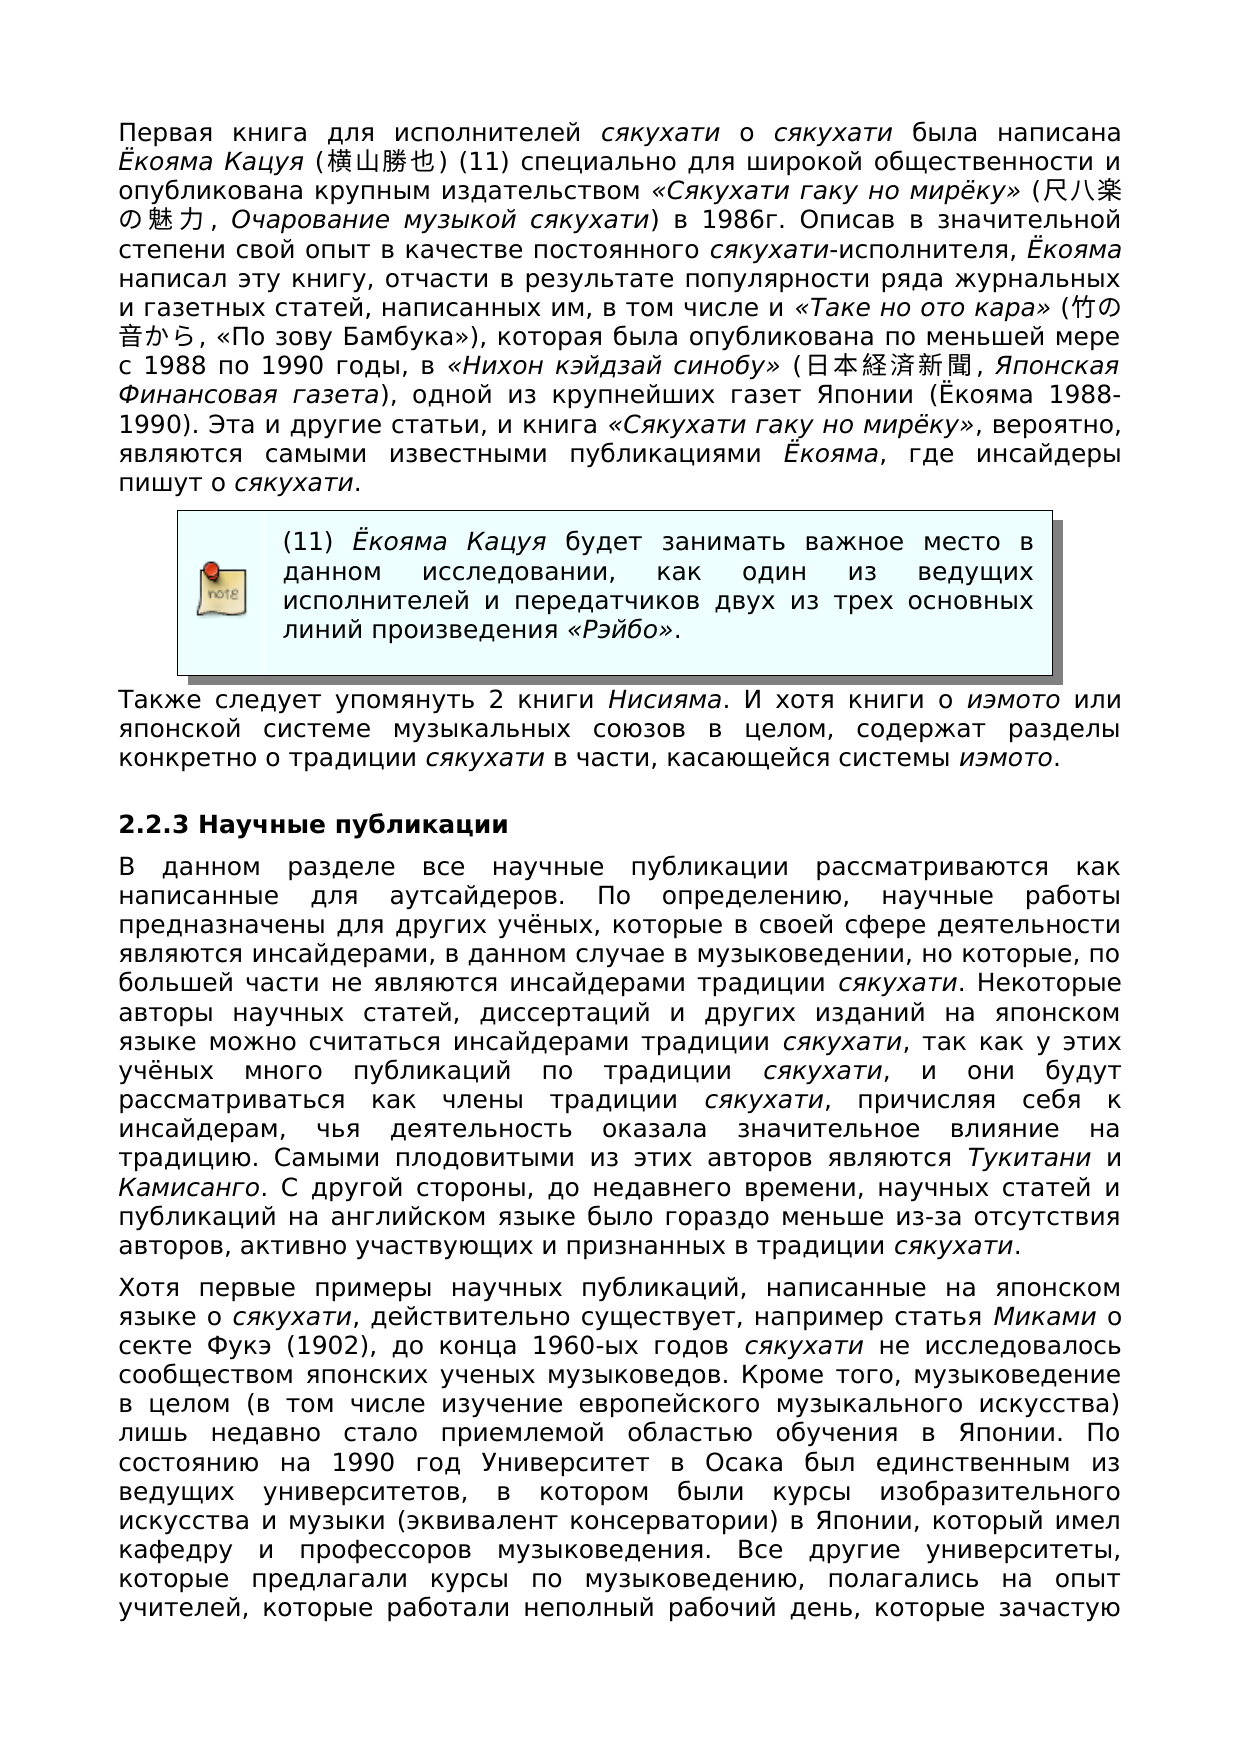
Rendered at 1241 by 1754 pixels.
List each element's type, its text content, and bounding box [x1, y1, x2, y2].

picture [183, 554, 259, 630]
table_header (11) Ёкояма Кацуя будет занимать важное место в данном исследовании, как один из ведущих исполнителей и передатчиков двух из трех основных линий произведения «Рэйбо». [265, 511, 1052, 674]
subtitle 2.2.3 Научные публикации [118, 810, 1122, 839]
text Также следует упомянуть 2 книги Нисияма. И хотя книги о иэмото или японской системе музыкальных союзов в целом, содержат разделы конкретно о традиции сякухати в части, касающейся системы иэмото. [118, 685, 1122, 773]
table_header [178, 511, 264, 674]
text Хотя первые примеры научных публикаций, написанные на японском языке о сякухати, действительно существует, например статья Миками о секте Фукэ (1902), до конца 1960-ых годов сякухати не исследовалось сообществом японских ученых музыковедов. Кроме того, музыковедение в целом (в том числе изучение европейского музыкального искусства) лишь недавно стало приемлемой областью обучения в Японии. По состоянию на 1990 год Университет в Осака был единственным из ведущих университетов, в котором были курсы изобразительного искусства и музыки (эквивалент консерватории) в Японии, который имел кафедру и профессоров музыковедения. Все другие университеты, которые предлагали курсы по музыковедению, полагались на опыт учителей, которые работали неполный рабочий день, которые зачастую [118, 1273, 1122, 1623]
text Первая книга для исполнителей сякухати о сякухати была написана Ёкояма Кацуя (横山勝也) (11) специально для широкой общественности и опубликована крупным издательством «Сякухати гаку но мирёку» (尺八楽の魅力, Очарование музыкой сякухати) в 1986г. Описав в значительной степени свой опыт в качестве постоянного сякухати-исполнителя, Ёкояма написал эту книгу, отчасти в результате популярности ряда журнальных и газетных статей, написанных им, в том числе и «Таке но ото кара» (竹の音から, «По зову Бамбука»), которая была опубликована по меньшей мере с 1988 по 1990 годы, в «Нихон кэйдзай синобу» (日本経済新聞, Японская Финансовая газета), одной из крупнейших газет Японии (Ёкояма 1988-1990). Эта и другие статьи, и книга «Сякухати гаку но мирёку», вероятно, являются самыми известными публикациями Ёкояма, где инсайдеры пишут о сякухати. [118, 118, 1122, 497]
text В данном разделе все научные публикации рассматриваются как написанные для аутсайдеров. По определению, научные работы предназначены для других учёных, которые в своей сфере деятельности являются инсайдерами, в данном случае в музыковедении, но которые, по большей части не являются инсайдерами традиции сякухати. Некоторые авторы научных статей, диссертаций и других изданий на японском языке можно считаться инсайдерами традиции сякухати, так как у этих учёных много публикаций по традиции сякухати, и они будут рассматриваться как члены традиции сякухати, причисляя себя к инсайдерам, чья деятельность оказала значительное влияние на традицию. Самыми плодовитыми из этих авторов являются Тукитани и Камисанго. С другой стороны, до недавнего времени, научных статей и публикаций на английском языке было гораздо меньше из-за отсутствия авторов, активно участвующих и признанных в традиции сякухати. [118, 852, 1122, 1260]
